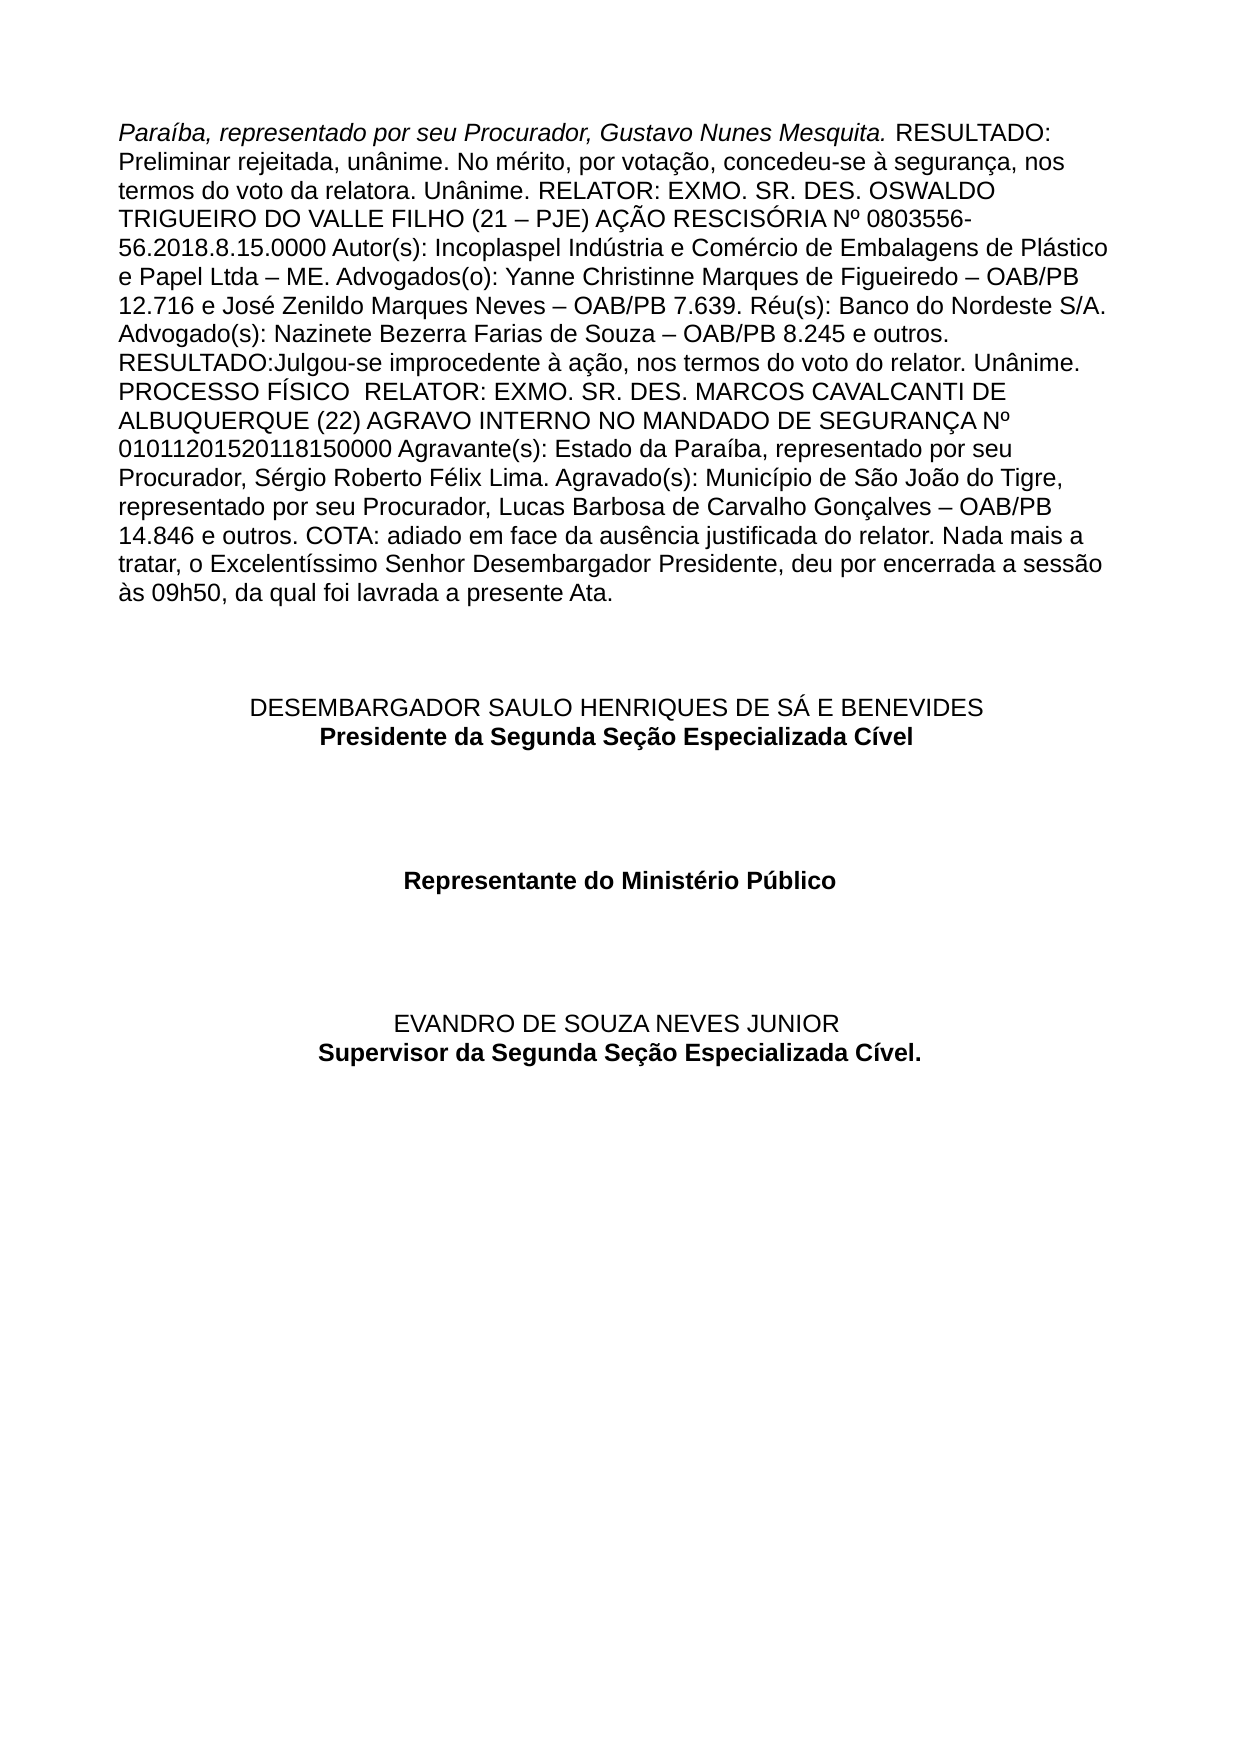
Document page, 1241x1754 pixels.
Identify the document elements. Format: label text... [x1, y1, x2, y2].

text Paraíba, representado por seu Procurador, Gustavo Nunes Mesquita. RESULTADO: Preliminar rejeitada, unânime. No mérito, por votação, concedeu-se à segurança, nos termos do voto da relatora. Unânime. RELATOR: EXMO. SR. DES. OSWALDO TRIGUEIRO DO VALLE FILHO (21 – PJE) AÇÃO RESCISÓRIA Nº 0803556-56.2018.8.15.0000 Autor(s): Incoplaspel Indústria e Comércio de Embalagens de Plástico e Papel Ltda – ME. Advogados(o): Yanne Christinne Marques de Figueiredo – OAB/PB 12.716 e José Zenildo Marques Neves – OAB/PB 7.639. Réu(s): Banco do Nordeste S/A. Advogado(s): Nazinete Bezerra Farias de Souza – OAB/PB 8.245 e outros. RESULTADO:Julgou-se improcedente à ação, nos termos do voto do relator. Unânime. PROCESSO FÍSICO RELATOR: EXMO. SR. DES. MARCOS CAVALCANTI DE ALBUQUERQUE (22) AGRAVO INTERNO NO MANDADO DE SEGURANÇA Nº 01011201520118150000 Agravante(s): Estado da Paraíba, representado por seu Procurador, Sérgio Roberto Félix Lima. Agravado(s): Município de São João do Tigre, representado por seu Procurador, Lucas Barbosa de Carvalho Gonçalves – OAB/PB 14.846 e outros. COTA: adiado em face da ausência justificada do relator. Nada mais a tratar, o Excelentíssimo Senhor Desembargador Presidente, deu por encerrada a sessão às 09h50, da qual foi lavrada a presente Ata. [118, 118, 1122, 607]
text DESEMBARGADOR SAULO HENRIQUES DE SÁ E BENEVIDES [118, 693, 1122, 722]
text Representante do Ministério Público [118, 866, 1122, 894]
text Presidente da Segunda Seção Especializada Cível [118, 722, 1122, 751]
text Supervisor da Segunda Seção Especializada Cível. [118, 1038, 1122, 1067]
text EVANDRO DE SOUZA NEVES JUNIOR [118, 1009, 1122, 1038]
